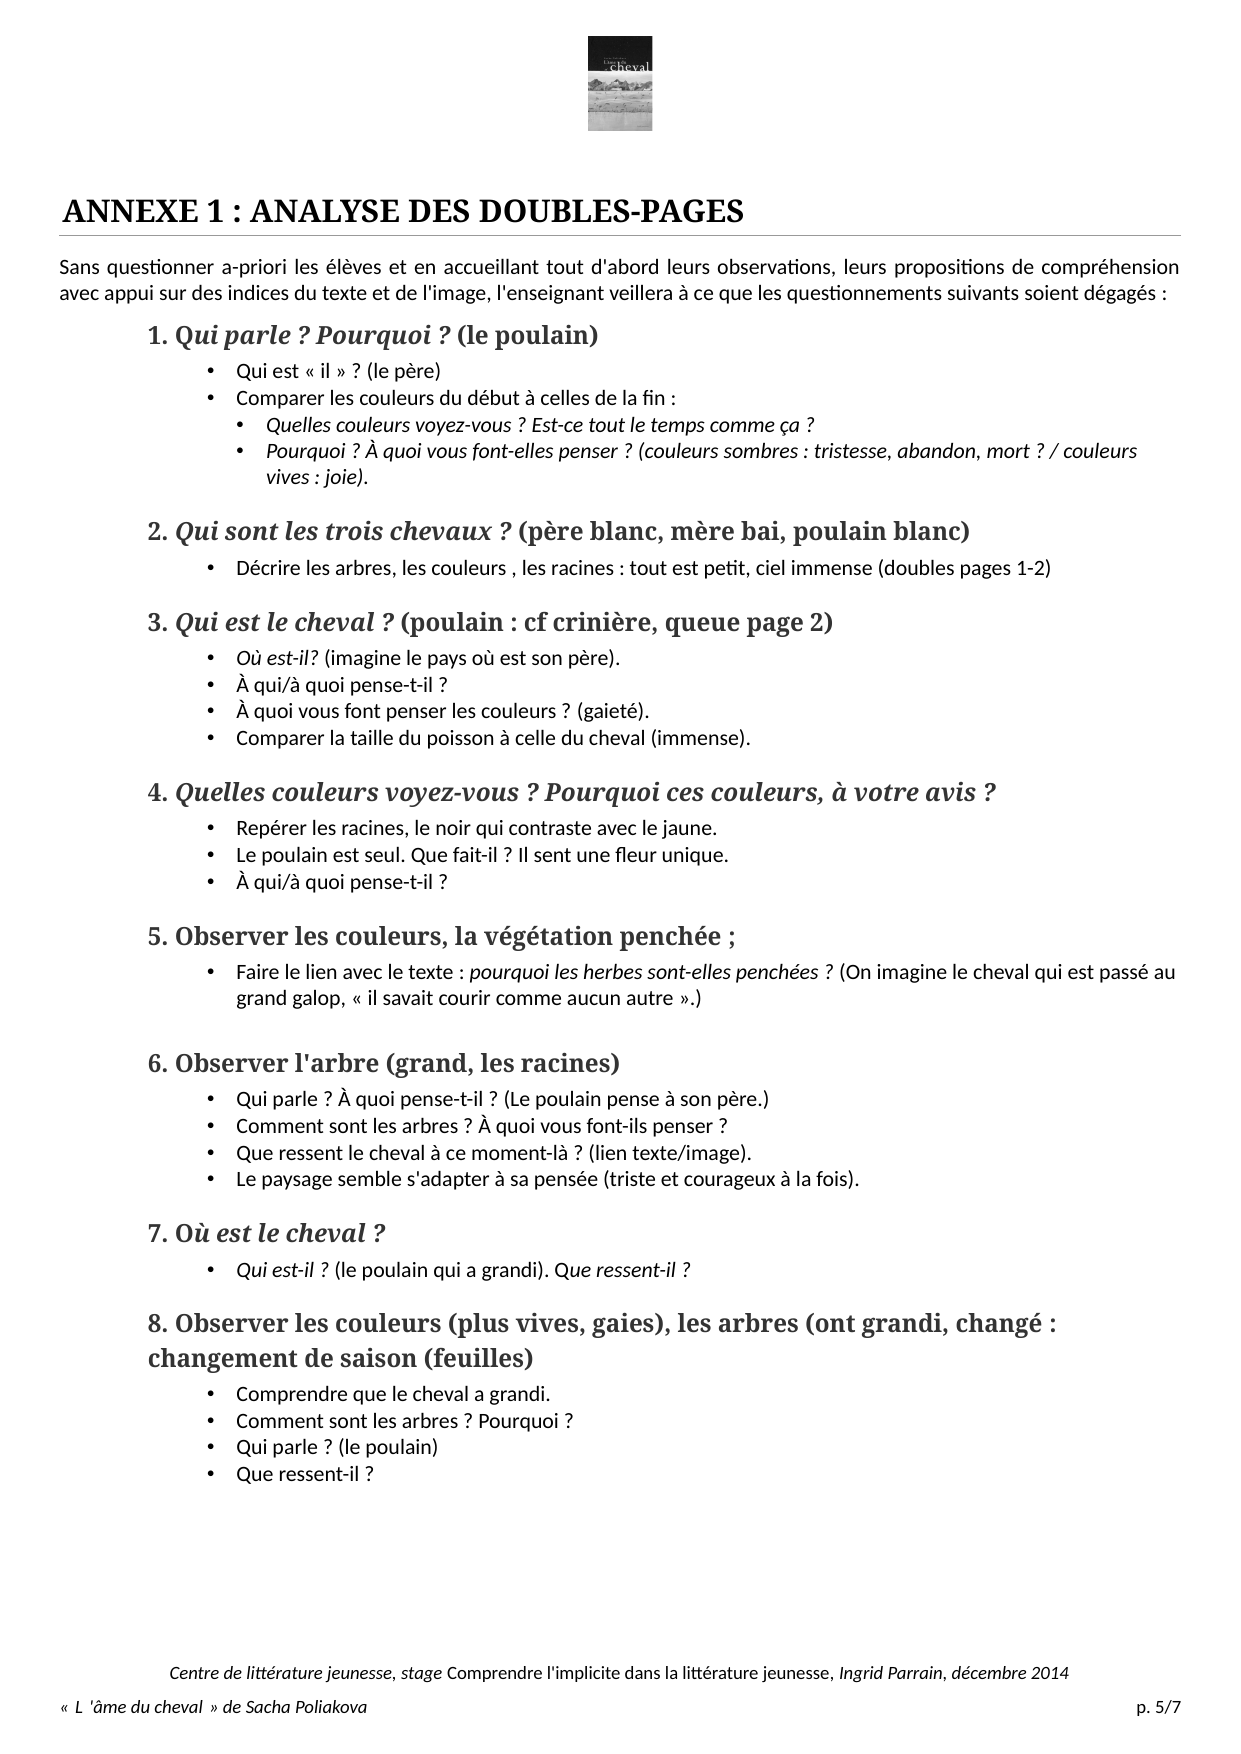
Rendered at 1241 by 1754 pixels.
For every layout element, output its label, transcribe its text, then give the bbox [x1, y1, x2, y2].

list À quoi vous font penser les couleurs ? (gaieté). [207, 697, 1181, 724]
list Comprendre que le cheval a grandi. [207, 1380, 1181, 1407]
subtitle 8. Observer les couleurs (plus vives, gaies), les arbres (ont grandi, changé : changement de saison (feuilles) [148, 1306, 1181, 1374]
list Quelles couleurs voyez-vous ? Est-ce tout le temps comme ça ? [236, 411, 1181, 438]
subtitle 1. Qui parle ? Pourquoi ? (le poulain) [148, 318, 1181, 352]
list Que ressent le cheval à ce moment-là ? (lien texte/image). [207, 1139, 1181, 1166]
subtitle 3. Qui est le cheval ? (poulain : cf crinière, queue page 2) [148, 604, 1181, 638]
list Décrire les arbres, les couleurs , les racines : tout est petit, ciel immense (doubles pages 1-2) [207, 554, 1181, 581]
list Que ressent-il ? [207, 1460, 1181, 1487]
list Qui est-il ? (le poulain qui a grandi). Que ressent-il ? [207, 1256, 1181, 1282]
list Faire le lien avec le texte : pourquoi les herbes sont-elles penchées ? (On imagine le cheval qui est passé au grand galop, « il savait courir comme aucun autre ».) [207, 958, 1181, 1011]
list Repérer les racines, le noir qui contraste avec le jaune. [207, 814, 1181, 841]
subtitle 7. Où est le cheval ? [148, 1216, 1181, 1250]
list Qui parle ? (le poulain) [207, 1433, 1181, 1460]
list Qui parle ? À quoi pense-t-il ? (Le poulain pense à son père.) [207, 1086, 1181, 1112]
subtitle Annexe 1 : analyse des doubles-pages [59, 186, 1181, 235]
list Comparer les couleurs du début à celles de la fin : [207, 384, 1181, 411]
subtitle 4. Quelles couleurs voyez-vous ? Pourquoi ces couleurs, à votre avis ? [148, 774, 1181, 808]
list À qui/à quoi pense-t-il ? [207, 671, 1181, 697]
subtitle 5. Observer les couleurs, la végétation penchée ; [148, 918, 1181, 952]
subtitle 6. Observer l'arbre (grand, les racines) [148, 1046, 1181, 1079]
list Comment sont les arbres ? À quoi vous font-ils penser ? [207, 1112, 1181, 1139]
list Qui est « il » ? (le père) [207, 358, 1181, 384]
list Pourquoi ? À quoi vous font-elles penser ? (couleurs sombres : tristesse, abandon, mort ? / couleurs vives : joie). [236, 438, 1181, 490]
list À qui/à quoi pense-t-il ? [207, 868, 1181, 894]
list Comparer la taille du poisson à celle du cheval (immense). [207, 724, 1181, 751]
list Le poulain est seul. Que fait-il ? Il sent une fleur unique. [207, 841, 1181, 868]
list Le paysage semble s'adapter à sa pensée (triste et courageux à la fois). [207, 1166, 1181, 1192]
text Sans questionner a-priori les élèves et en accueillant tout d'abord leurs observations, leurs propositions de compréhension avec appui sur des indices du texte et de l'image, l'enseignant veillera à ce que les questionnements suivants soient dégagés : [59, 253, 1181, 306]
subtitle 2. Qui sont les trois chevaux ? (père blanc, mère bai, poulain blanc) [148, 514, 1181, 548]
list Comment sont les arbres ? Pourquoi ? [207, 1407, 1181, 1433]
list Où est-il? (imagine le pays où est son père). [207, 644, 1181, 671]
